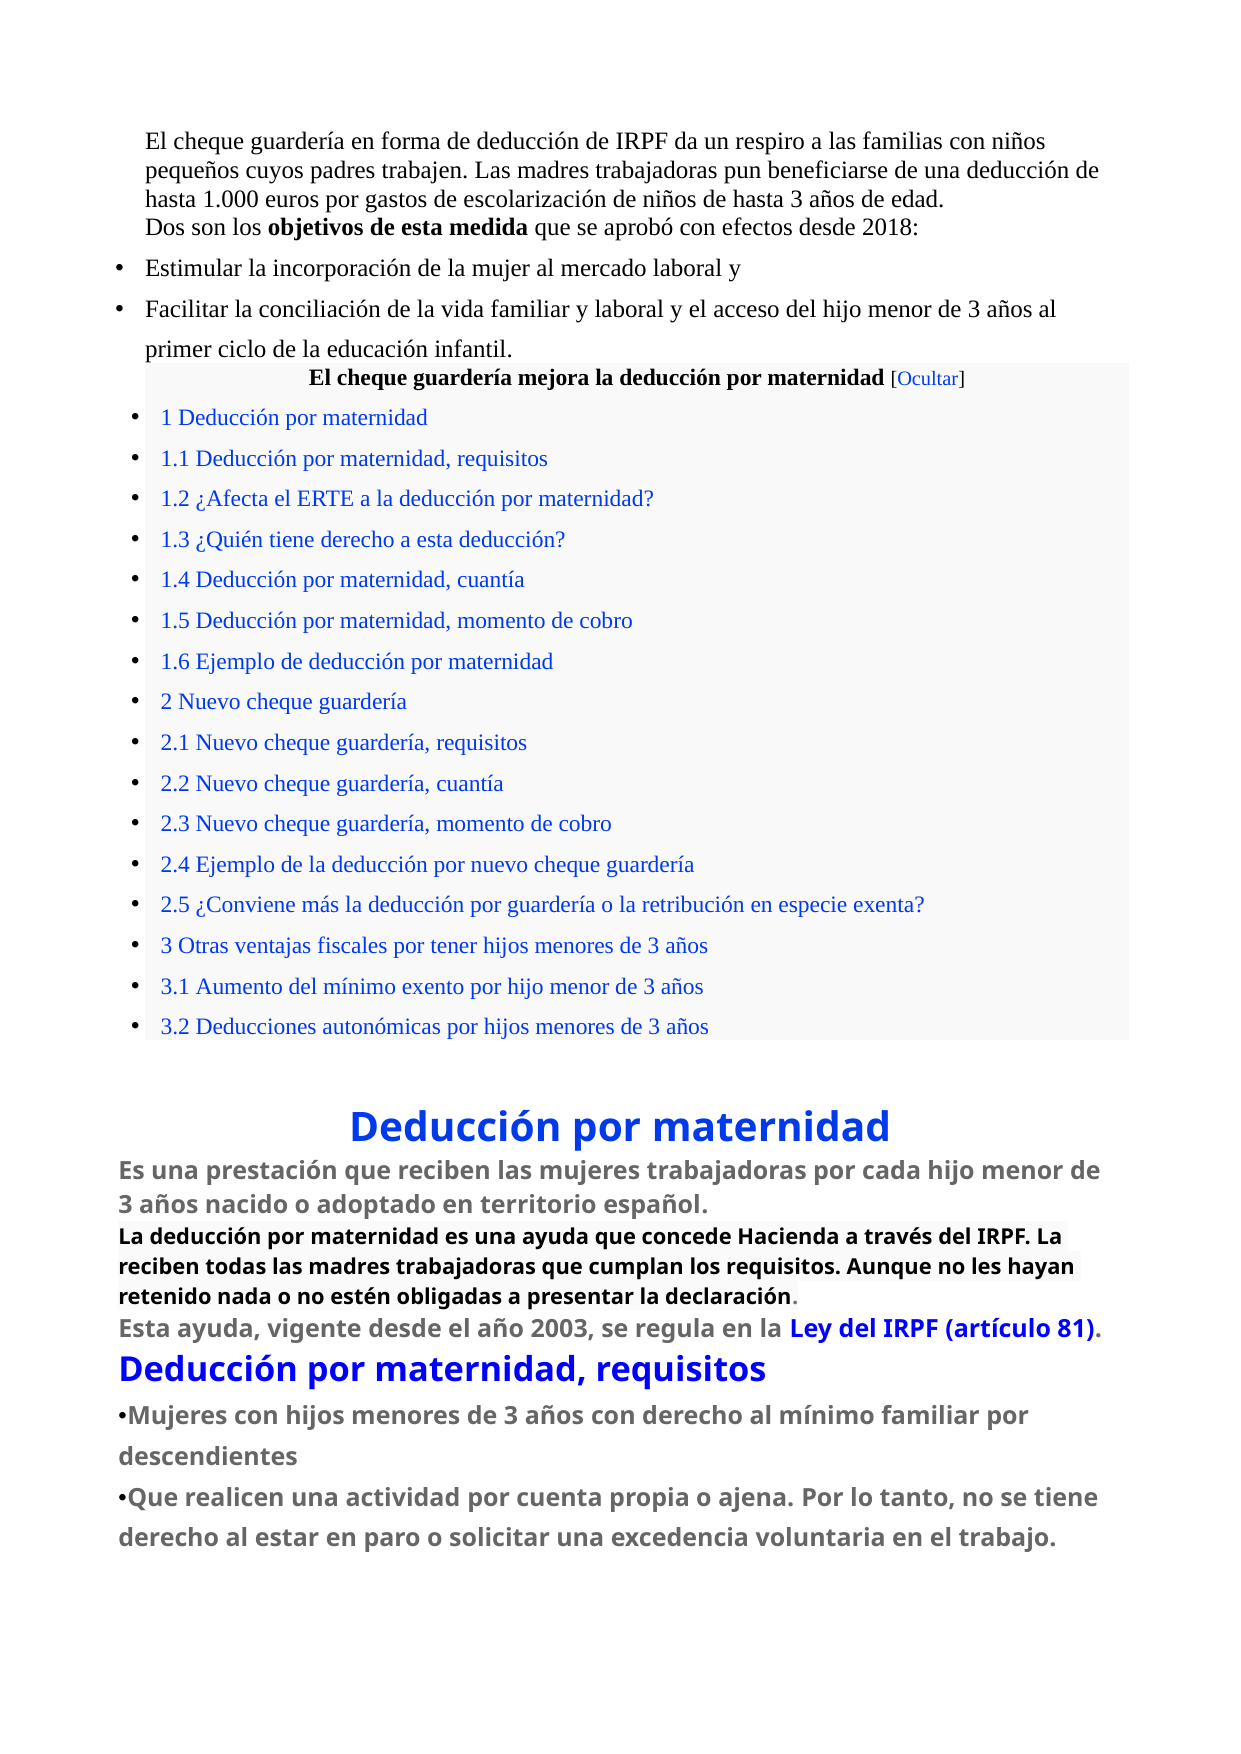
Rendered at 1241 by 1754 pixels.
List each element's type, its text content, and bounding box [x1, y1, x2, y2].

list Estimular la incorporación de la mujer al mercado laboral y [145, 241, 1129, 282]
list 1.3 ¿Quién tiene derecho a esta deducción? [160, 512, 1113, 553]
list 1.1 Deducción por maternidad, requisitos [160, 431, 1113, 471]
list Facilitar la conciliación de la vida familiar y laboral y el acceso del hijo menor de 3 años al primer ciclo de la educación infantil. [145, 282, 1129, 363]
list Mujeres con hijos menores de 3 años con derecho al mínimo familiar por descendientes [118, 1391, 1122, 1473]
list 2.3 Nuevo cheque guardería, momento de cobro [160, 796, 1113, 837]
text El cheque guardería mejora la deducción por maternidad [Ocultar] [160, 363, 1113, 390]
text Dos son los objetivos de esta medida que se aprobó con efectos desde 2018: [145, 212, 1129, 241]
list 3.1 Aumento del mínimo exento por hijo menor de 3 años [160, 959, 1113, 999]
list Que realicen una actividad por cuenta propia o ajena. Por lo tanto, no se tiene derecho al estar en paro o solicitar una excedencia voluntaria en el trabajo. [118, 1473, 1122, 1554]
list 1 Deducción por maternidad [160, 390, 1113, 431]
subtitle Deducción por maternidad, requisitos [118, 1344, 1122, 1391]
list 1.2 ¿Afecta el ERTE a la deducción por maternidad? [160, 471, 1113, 512]
list 2.1 Nuevo cheque guardería, requisitos [160, 715, 1113, 756]
list 1.5 Deducción por maternidad, momento de cobro [160, 593, 1113, 634]
subtitle Deducción por maternidad [118, 1098, 1122, 1153]
list 2.5 ¿Conviene más la deducción por guardería o la retribución en especie exenta? [160, 878, 1113, 918]
text La deducción por maternidad es una ayuda que concede Hacienda a través del IRPF. La reciben todas las madres trabajadoras que cumplan los requisitos. Aunque no les hayan retenido nada o no estén obligadas a presentar la declaración. [118, 1221, 1122, 1310]
text Es una prestación que reciben las mujeres trabajadoras por cada hijo menor de 3 años nacido o adoptado en territorio español. [118, 1153, 1122, 1221]
text El cheque guardería en forma de deducción de IRPF da un respiro a las familias con niños pequeños cuyos padres trabajen. Las madres trabajadoras pun beneficiarse de una deducción de hasta 1.000 euros por gastos de escolarización de niños de hasta 3 años de edad. [145, 126, 1129, 212]
list 2 Nuevo cheque guardería [160, 674, 1113, 715]
list 2.2 Nuevo cheque guardería, cuantía [160, 756, 1113, 796]
list 2.4 Ejemplo de la deducción por nuevo cheque guardería [160, 837, 1113, 878]
text Esta ayuda, vigente desde el año 2003, se regula en la Ley del IRPF (artículo 81). [118, 1310, 1122, 1344]
list 1.6 Ejemplo de deducción por maternidad [160, 634, 1113, 674]
list 3.2 Deducciones autonómicas por hijos menores de 3 años [160, 999, 1113, 1040]
list 3 Otras ventajas fiscales por tener hijos menores de 3 años [160, 918, 1113, 959]
list 1.4 Deducción por maternidad, cuantía [160, 553, 1113, 593]
